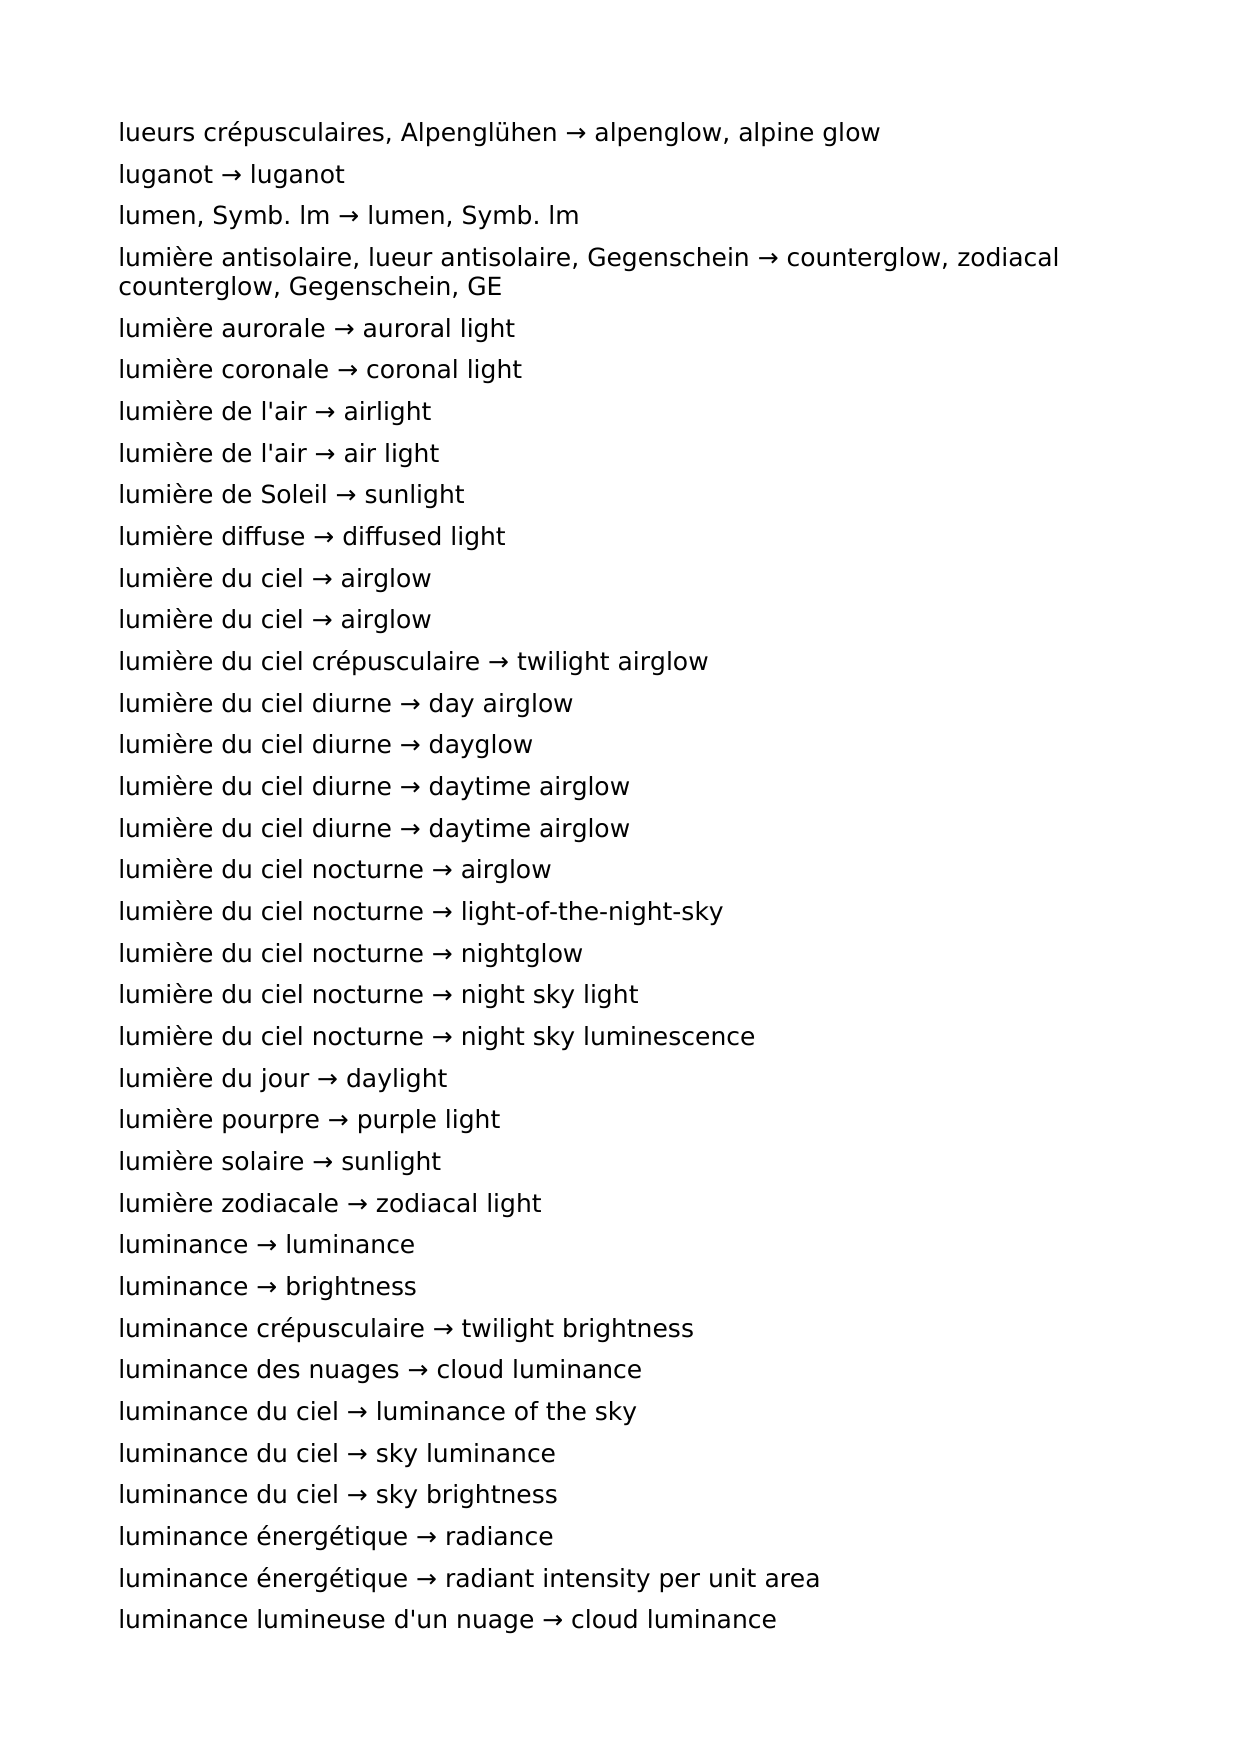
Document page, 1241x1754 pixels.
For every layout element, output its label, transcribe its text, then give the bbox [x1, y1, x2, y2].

text lumière zodiacale → zodiacal light [118, 1189, 1122, 1218]
text lumen, Symb. lm → lumen, Symb. lm [118, 201, 1122, 231]
text luminance crépusculaire → twilight brightness [118, 1314, 1122, 1343]
text lumière du ciel diurne → daytime airglow [118, 772, 1122, 801]
text luminance → luminance [118, 1231, 1122, 1260]
text lumière coronale → coronal light [118, 356, 1122, 385]
text lumière aurorale → auroral light [118, 314, 1122, 343]
text luminance du ciel → sky luminance [118, 1439, 1122, 1468]
text luminance des nuages → cloud luminance [118, 1356, 1122, 1385]
text lumière du jour → daylight [118, 1064, 1122, 1093]
text lumière du ciel nocturne → nightglow [118, 939, 1122, 968]
text lumière solaire → sunlight [118, 1147, 1122, 1176]
text lumière diffuse → diffused light [118, 522, 1122, 551]
text luganot → luganot [118, 160, 1122, 189]
text lumière du ciel nocturne → night sky luminescence [118, 1022, 1122, 1051]
text luminance du ciel → sky brightness [118, 1481, 1122, 1510]
text lumière du ciel nocturne → airglow [118, 856, 1122, 885]
text lumière antisolaire, lueur antisolaire, Gegenschein → counterglow, zodiacal counterglow, Gegenschein, GE [118, 243, 1122, 301]
text lumière de l'air → airlight [118, 397, 1122, 426]
text lumière de Soleil → sunlight [118, 481, 1122, 510]
text lueurs crépusculaires, Alpenglühen → alpenglow, alpine glow [118, 118, 1122, 147]
text lumière du ciel diurne → dayglow [118, 731, 1122, 760]
text lumière du ciel nocturne → light-of-the-night-sky [118, 897, 1122, 926]
text lumière du ciel → airglow [118, 564, 1122, 593]
text luminance énergétique → radiant intensity per unit area [118, 1564, 1122, 1593]
text lumière du ciel crépusculaire → twilight airglow [118, 647, 1122, 676]
text lumière du ciel diurne → daytime airglow [118, 814, 1122, 843]
text lumière du ciel diurne → day airglow [118, 689, 1122, 718]
text luminance du ciel → luminance of the sky [118, 1397, 1122, 1426]
text luminance → brightness [118, 1272, 1122, 1301]
text lumière pourpre → purple light [118, 1106, 1122, 1135]
text lumière du ciel → airglow [118, 606, 1122, 635]
text luminance énergétique → radiance [118, 1522, 1122, 1551]
text luminance lumineuse d'un nuage → cloud luminance [118, 1606, 1122, 1635]
text lumière du ciel nocturne → night sky light [118, 981, 1122, 1010]
text lumière de l'air → air light [118, 439, 1122, 468]
